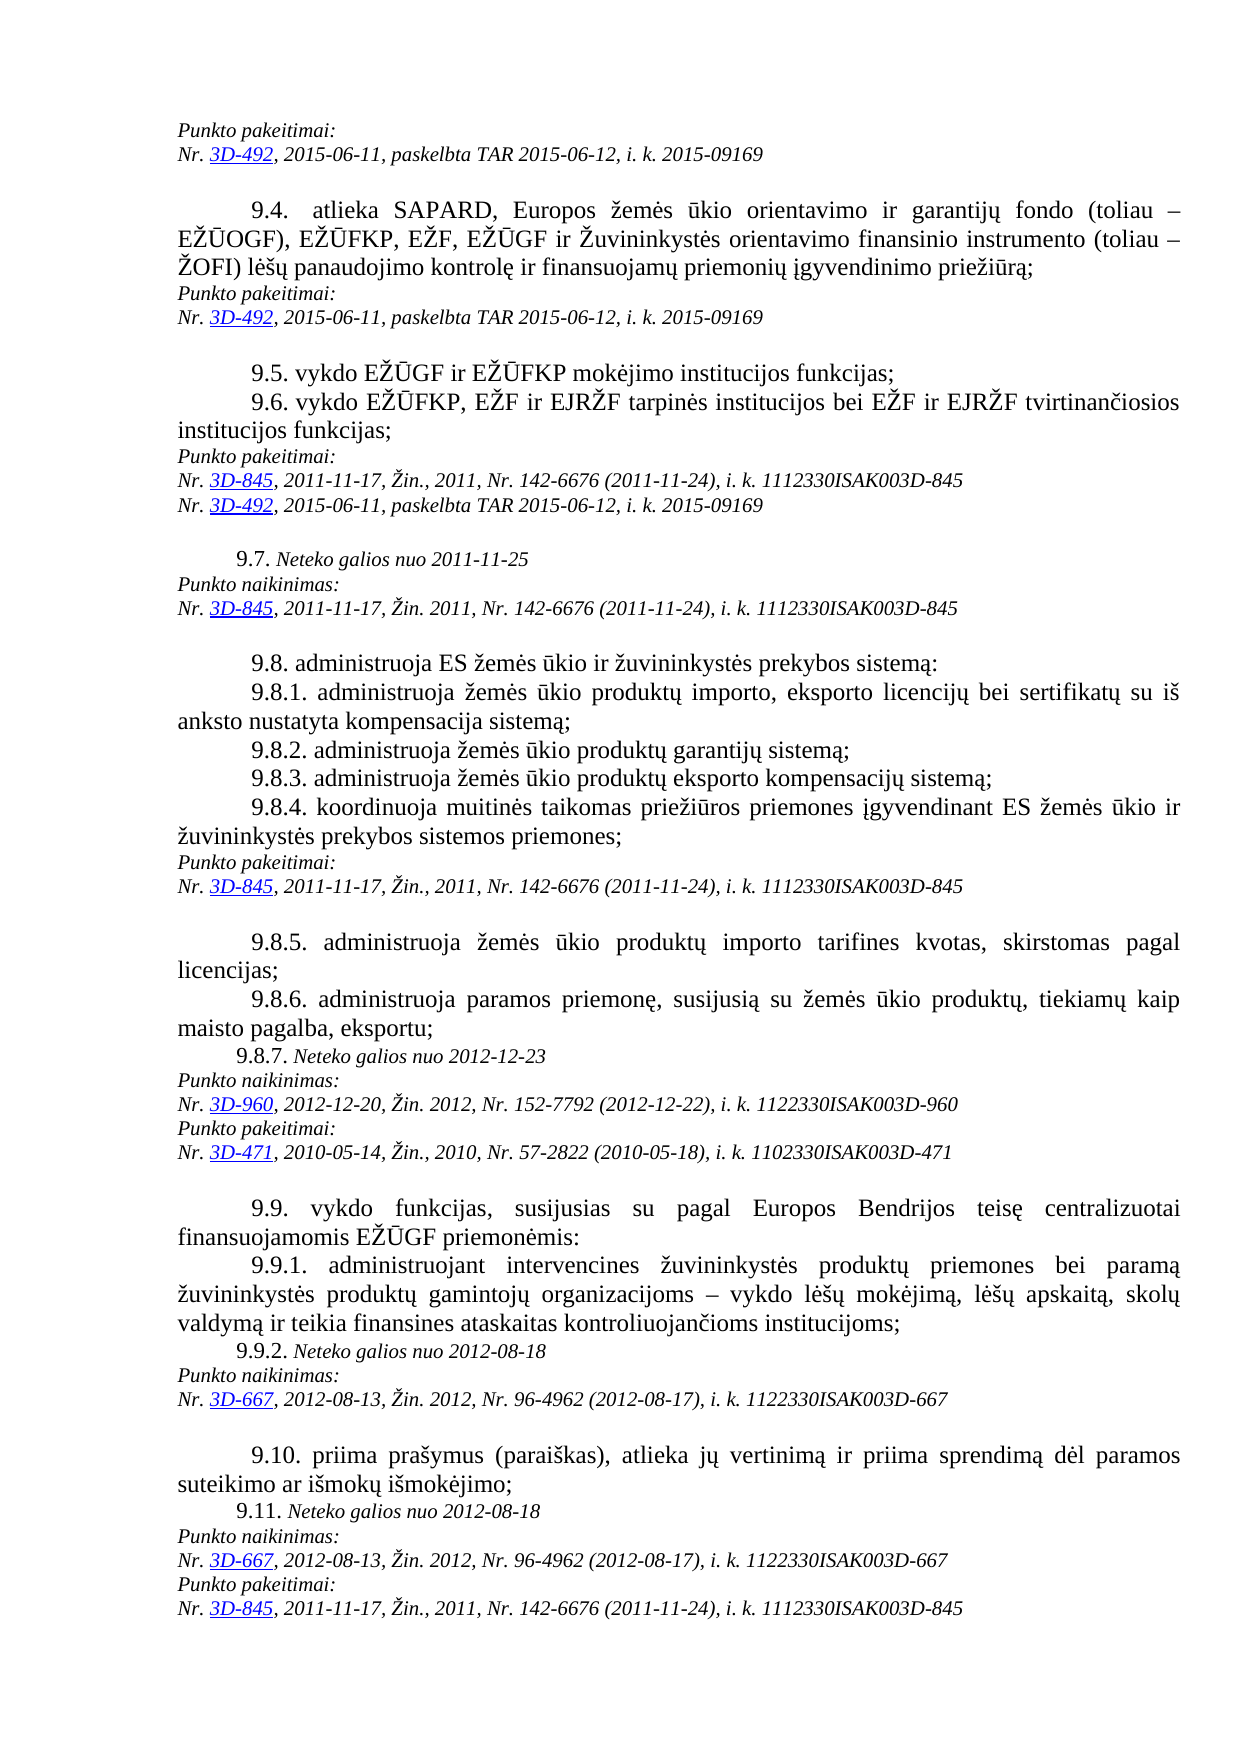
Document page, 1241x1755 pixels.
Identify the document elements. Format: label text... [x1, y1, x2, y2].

text 9.8. administruoja ES žemės ūkio ir žuvininkystės prekybos sistemą: [177, 648, 1181, 677]
text 9.6. vykdo EŽŪFKP, EŽF ir EJRŽF tarpinės institucijos bei EŽF ir EJRŽF tvirtinančiosios institucijos funkcijas; [177, 387, 1181, 444]
text Punkto pakeitimai: [177, 444, 1181, 468]
text Nr. 3D-492, 2015-06-11, paskelbta TAR 2015-06-12, i. k. 2015-09169 [177, 142, 1181, 166]
text Punkto pakeitimai: [177, 281, 1181, 305]
text 9.8.7. Neteko galios nuo 2012-12-23 [177, 1042, 1181, 1068]
text 9.8.2. administruoja žemės ūkio produktų garantijų sistemą; [177, 735, 1181, 763]
text 9.4. atlieka SAPARD, Europos žemės ūkio orientavimo ir garantijų fondo (toliau – EŽŪOGF), EŽŪFKP, EŽF, EŽŪGF ir Žuvininkystės orientavimo finansinio instrumento (toliau – ŽOFI) lėšų panaudojimo kontrolę ir finansuojamų priemonių įgyvendinimo priežiūrą; [177, 195, 1181, 281]
text Punkto pakeitimai: [177, 1116, 1181, 1140]
text Nr. 3D-960, 2012-12-20, Žin. 2012, Nr. 152-7792 (2012-12-22), i. k. 1122330ISAK003D-960 [177, 1092, 1181, 1116]
text Nr. 3D-845, 2011-11-17, Žin. 2011, Nr. 142-6676 (2011-11-24), i. k. 1112330ISAK003D-845 [177, 596, 1181, 620]
text Punkto naikinimas: [177, 1363, 1181, 1387]
text 9.9.1. administruojant intervencines žuvininkystės produktų priemones bei paramą žuvininkystės produktų gamintojų organizacijoms – vykdo lėšų mokėjimą, lėšų apskaitą, skolų valdymą ir teikia finansines ataskaitas kontroliuojančioms institucijoms; [177, 1251, 1181, 1337]
text 9.9. vykdo funkcijas, susijusias su pagal Europos Bendrijos teisę centralizuotai finansuojamomis EŽŪGF priemonėmis: [177, 1193, 1181, 1251]
text Punkto naikinimas: [177, 1524, 1181, 1548]
text Nr. 3D-492, 2015-06-11, paskelbta TAR 2015-06-12, i. k. 2015-09169 [177, 305, 1181, 329]
text 9.7. Neteko galios nuo 2011-11-25 [177, 545, 1181, 572]
text Nr. 3D-845, 2011-11-17, Žin., 2011, Nr. 142-6676 (2011-11-24), i. k. 1112330ISAK003D-845 [177, 468, 1181, 492]
text Nr. 3D-667, 2012-08-13, Žin. 2012, Nr. 96-4962 (2012-08-17), i. k. 1122330ISAK003D-667 [177, 1387, 1181, 1411]
text 9.8.1. administruoja žemės ūkio produktų importo, eksporto licencijų bei sertifikatų su iš anksto nustatyta kompensacija sistemą; [177, 677, 1181, 735]
text Nr. 3D-492, 2015-06-11, paskelbta TAR 2015-06-12, i. k. 2015-09169 [177, 492, 1181, 517]
text Punkto naikinimas: [177, 1068, 1181, 1092]
text Punkto pakeitimai: [177, 1572, 1181, 1596]
text Punkto pakeitimai: [177, 118, 1181, 142]
text 9.8.5. administruoja žemės ūkio produktų importo tarifines kvotas, skirstomas pagal licencijas; [177, 927, 1181, 984]
text 9.9.2. Neteko galios nuo 2012-08-18 [177, 1337, 1181, 1363]
text 9.8.3. administruoja žemės ūkio produktų eksporto kompensacijų sistemą; [177, 763, 1181, 792]
text Nr. 3D-845, 2011-11-17, Žin., 2011, Nr. 142-6676 (2011-11-24), i. k. 1112330ISAK003D-845 [177, 874, 1181, 898]
text 9.8.6. administruoja paramos priemonę, susijusią su žemės ūkio produktų, tiekiamų kaip maisto pagalba, eksportu; [177, 984, 1181, 1042]
text Nr. 3D-845, 2011-11-17, Žin., 2011, Nr. 142-6676 (2011-11-24), i. k. 1112330ISAK003D-845 [177, 1596, 1181, 1620]
text 9.8.4. koordinuoja muitinės taikomas priežiūros priemones įgyvendinant ES žemės ūkio ir žuvininkystės prekybos sistemos priemones; [177, 792, 1181, 850]
text Punkto naikinimas: [177, 572, 1181, 596]
text Nr. 3D-667, 2012-08-13, Žin. 2012, Nr. 96-4962 (2012-08-17), i. k. 1122330ISAK003D-667 [177, 1548, 1181, 1572]
text Punkto pakeitimai: [177, 850, 1181, 874]
text Nr. 3D-471, 2010-05-14, Žin., 2010, Nr. 57-2822 (2010-05-18), i. k. 1102330ISAK003D-471 [177, 1140, 1181, 1164]
text 9.10. priima prašymus (paraiškas), atlieka jų vertinimą ir priima sprendimą dėl paramos suteikimo ar išmokų išmokėjimo; [177, 1440, 1181, 1497]
text 9.11. Neteko galios nuo 2012-08-18 [177, 1497, 1181, 1524]
text 9.5. vykdo EŽŪGF ir EŽŪFKP mokėjimo institucijos funkcijas; [177, 358, 1181, 387]
